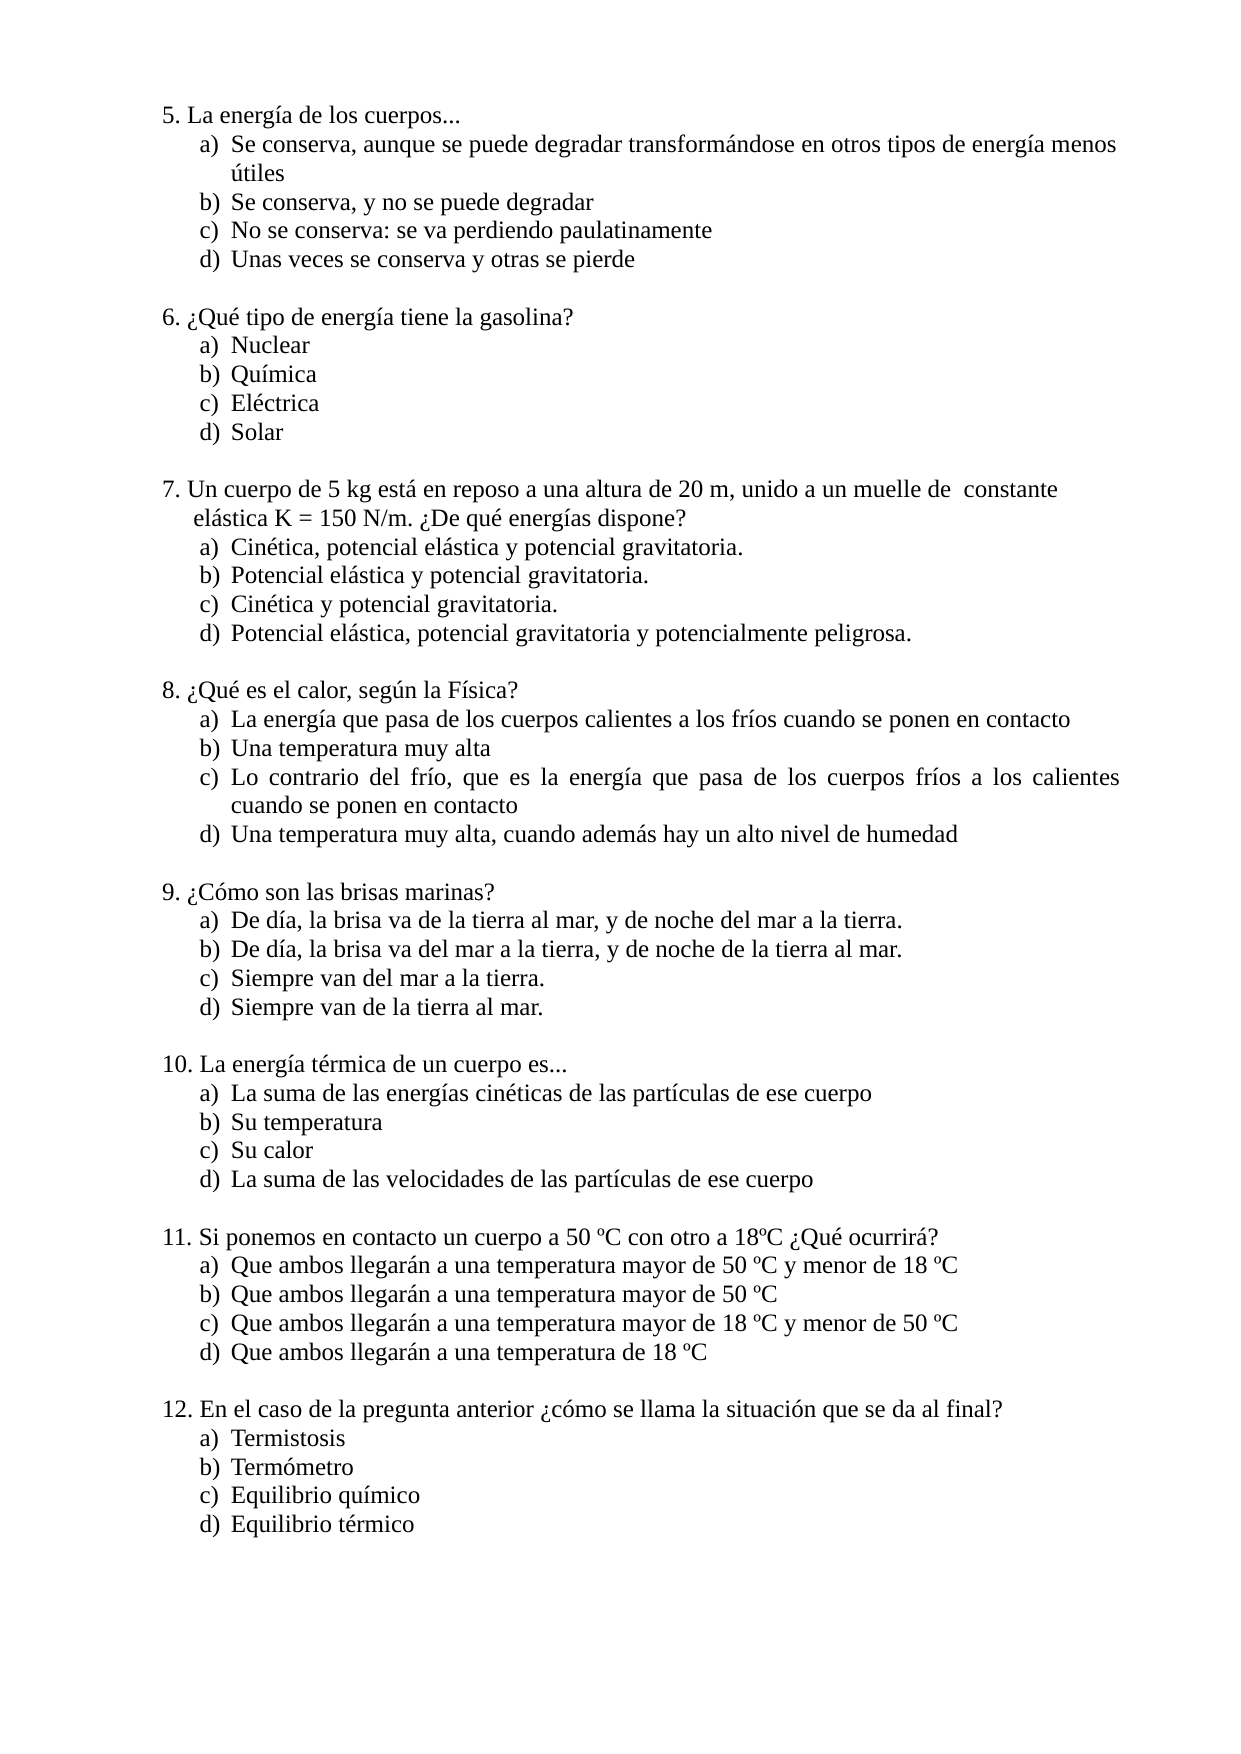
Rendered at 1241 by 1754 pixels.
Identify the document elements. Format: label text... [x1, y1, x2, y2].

list Si ponemos en contacto un cuerpo a 50 ºC con otro a 18ºC ¿Qué ocurrirá? [156, 1222, 1122, 1250]
list Equilibrio térmico [193, 1509, 1122, 1538]
list La energía de los cuerpos... [156, 100, 1122, 129]
list ¿Qué tipo de energía tiene la gasolina? [156, 302, 1122, 330]
list Termistosis [193, 1423, 1122, 1452]
list ¿Qué es el calor, según la Física? [156, 675, 1122, 704]
list Cinética, potencial elástica y potencial gravitatoria. [193, 532, 1122, 560]
list Que ambos llegarán a una temperatura mayor de 50 ºC y menor de 18 ºC [193, 1250, 1122, 1279]
list Se conserva, y no se puede degradar [193, 187, 1122, 215]
list La energía que pasa de los cuerpos calientes a los fríos cuando se ponen en contacto [193, 704, 1122, 733]
list Equilibrio químico [193, 1480, 1122, 1509]
list Que ambos llegarán a una temperatura mayor de 18 ºC y menor de 50 ºC [193, 1308, 1122, 1337]
list La energía térmica de un cuerpo es... [156, 1049, 1122, 1078]
list Nuclear [193, 330, 1122, 359]
list Su temperatura [193, 1107, 1122, 1135]
list Un cuerpo de 5 kg está en reposo a una altura de 20 m, unido a un muelle de constante elástica K = 150 N/m. ¿De qué energías dispone? [156, 474, 1122, 532]
list ¿Cómo son las brisas marinas? [156, 877, 1122, 905]
list En el caso de la pregunta anterior ¿cómo se llama la situación que se da al final? [156, 1394, 1122, 1423]
list Que ambos llegarán a una temperatura mayor de 50 ºC [193, 1279, 1122, 1308]
list Potencial elástica, potencial gravitatoria y potencialmente peligrosa. [193, 618, 1122, 647]
list Siempre van del mar a la tierra. [193, 963, 1122, 992]
list Siempre van de la tierra al mar. [193, 992, 1122, 1020]
list De día, la brisa va del mar a la tierra, y de noche de la tierra al mar. [193, 934, 1122, 963]
list Su calor [193, 1135, 1122, 1164]
list La suma de las velocidades de las partículas de ese cuerpo [193, 1164, 1122, 1193]
list Lo contrario del frío, que es la energía que pasa de los cuerpos fríos a los calientes cuando se ponen en contacto [193, 762, 1122, 819]
list No se conserva: se va perdiendo paulatinamente [193, 215, 1122, 244]
list Química [193, 359, 1122, 388]
list Unas veces se conserva y otras se pierde [193, 244, 1122, 273]
list Se conserva, aunque se puede degradar transformándose en otros tipos de energía menos útiles [193, 129, 1122, 187]
list La suma de las energías cinéticas de las partículas de ese cuerpo [193, 1078, 1122, 1107]
list Que ambos llegarán a una temperatura de 18 ºC [193, 1337, 1122, 1365]
list Eléctrica [193, 388, 1122, 417]
list De día, la brisa va de la tierra al mar, y de noche del mar a la tierra. [193, 905, 1122, 934]
list Termómetro [193, 1452, 1122, 1480]
list Una temperatura muy alta, cuando además hay un alto nivel de humedad [193, 819, 1122, 848]
list Solar [193, 417, 1122, 445]
list Una temperatura muy alta [193, 733, 1122, 762]
list Cinética y potencial gravitatoria. [193, 589, 1122, 618]
list Potencial elástica y potencial gravitatoria. [193, 560, 1122, 589]
